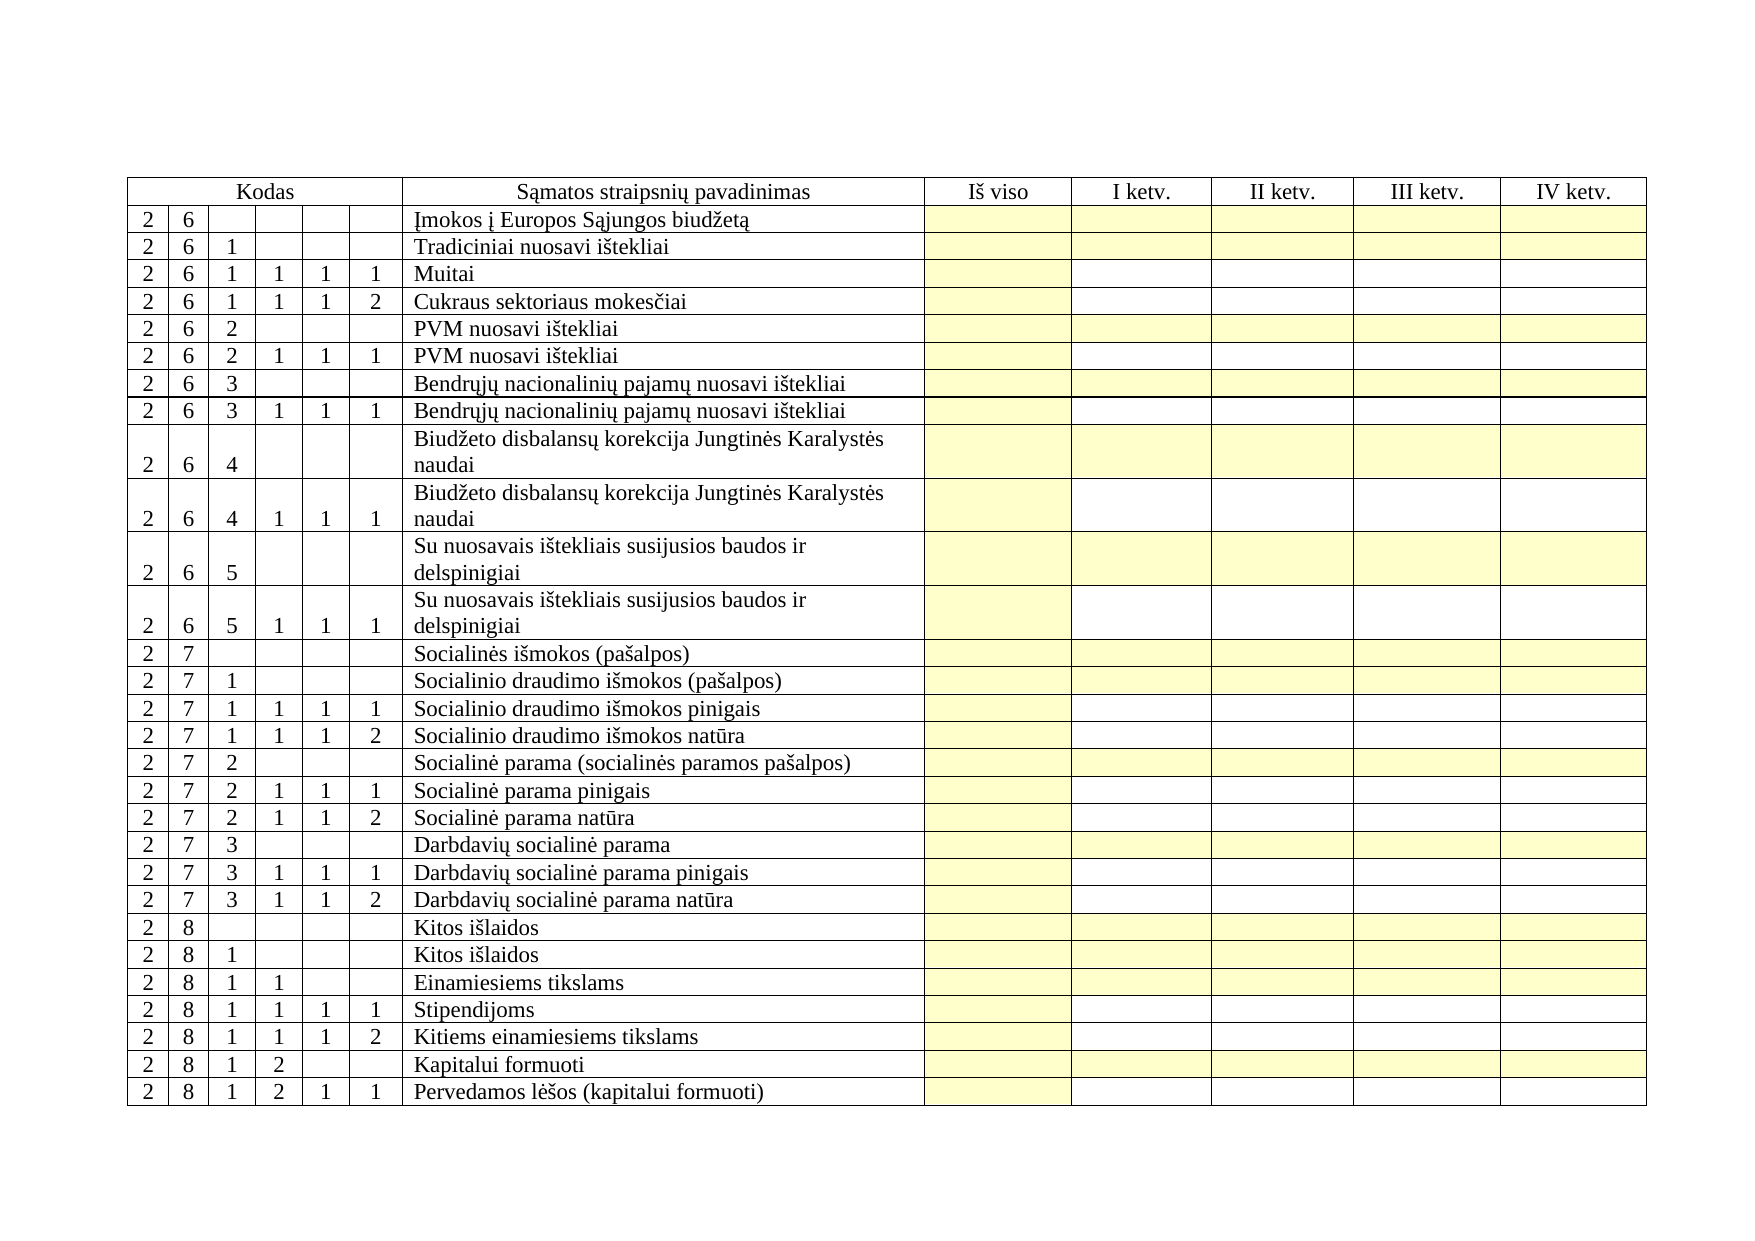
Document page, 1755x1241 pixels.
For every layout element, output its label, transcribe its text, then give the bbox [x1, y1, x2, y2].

table_cell 1 [209, 722, 255, 748]
table_cell [350, 532, 402, 585]
table_cell [303, 832, 349, 858]
table_cell 2 [128, 343, 168, 369]
table_cell 1 [303, 996, 349, 1022]
table_cell [1501, 532, 1646, 585]
table_cell 1 [350, 777, 402, 803]
table_cell 5 [209, 586, 255, 639]
table_cell [1212, 969, 1353, 995]
table_cell 1 [256, 260, 302, 287]
table_cell 2 [128, 749, 168, 776]
table_cell 1 [209, 667, 255, 693]
table_cell 1 [303, 695, 349, 721]
table_cell [1354, 398, 1500, 424]
table_cell 7 [169, 859, 208, 885]
table_cell [256, 640, 302, 666]
table_cell [1501, 233, 1646, 259]
table_cell [1072, 859, 1211, 885]
table_cell 1 [209, 941, 255, 967]
table_cell [925, 479, 1071, 531]
table_cell [1072, 1051, 1211, 1077]
table_cell 1 [303, 343, 349, 369]
table_cell 1 [350, 1078, 402, 1104]
table_cell [1212, 1078, 1353, 1104]
table_cell 2 [128, 695, 168, 721]
table_cell 1 [256, 777, 302, 803]
table_cell [1212, 777, 1353, 803]
table_cell 1 [209, 695, 255, 721]
table_cell [1072, 425, 1211, 477]
table_cell 1 [303, 886, 349, 913]
table_cell 1 [209, 288, 255, 314]
table_cell Darbdavių socialinė parama pinigais [403, 859, 924, 885]
table_cell [256, 832, 302, 858]
table_cell 2 [350, 886, 402, 913]
table_cell [1501, 343, 1646, 369]
table_cell [1212, 586, 1353, 639]
table_cell [303, 370, 349, 396]
table_cell [256, 425, 302, 477]
table_cell Su nuosavais ištekliais susijusios baudos ir delspinigiai [403, 532, 924, 585]
table_cell [1354, 914, 1500, 940]
table_cell [256, 941, 302, 967]
table_cell [303, 667, 349, 693]
table_cell [209, 206, 255, 232]
table_cell [1072, 832, 1211, 858]
table_cell [256, 532, 302, 585]
table_cell 2 [209, 804, 255, 831]
table_cell [1354, 288, 1500, 314]
table_cell [1354, 586, 1500, 639]
table_cell [1354, 749, 1500, 776]
table_cell [1212, 749, 1353, 776]
table_cell 1 [350, 996, 402, 1022]
table_cell 6 [169, 343, 208, 369]
table_cell 2 [128, 832, 168, 858]
table_cell [1072, 996, 1211, 1022]
table_cell [303, 941, 349, 967]
table_cell [1212, 667, 1353, 693]
table_cell [303, 749, 349, 776]
table_cell 6 [169, 532, 208, 585]
table_cell [350, 749, 402, 776]
table_cell [925, 859, 1071, 885]
table_cell [256, 233, 302, 259]
table_cell [1212, 1051, 1353, 1077]
table_cell 7 [169, 695, 208, 721]
table_cell 1 [209, 260, 255, 287]
table_cell 1 [350, 479, 402, 531]
table_cell 6 [169, 233, 208, 259]
table_cell [1501, 370, 1646, 396]
table_cell [209, 640, 255, 666]
table_cell [1072, 206, 1211, 232]
table_cell [925, 288, 1071, 314]
table_header Kodas [128, 178, 402, 204]
table_cell 1 [303, 398, 349, 424]
table_cell [1212, 859, 1353, 885]
table_cell [1354, 370, 1500, 396]
table_cell [256, 914, 302, 940]
table_cell 1 [256, 586, 302, 639]
table_cell [1501, 996, 1646, 1022]
table_cell [1072, 667, 1211, 693]
table_cell Socialinio draudimo išmokos pinigais [403, 695, 924, 721]
table_cell [1212, 804, 1353, 831]
table_cell [1354, 343, 1500, 369]
table_cell 1 [303, 260, 349, 287]
table_cell [925, 969, 1071, 995]
table_cell Socialinė parama pinigais [403, 777, 924, 803]
table_cell 6 [169, 206, 208, 232]
table_cell 1 [256, 886, 302, 913]
table_cell [1212, 941, 1353, 967]
table_cell [1501, 1023, 1646, 1050]
table_cell 2 [128, 667, 168, 693]
table_cell [925, 695, 1071, 721]
table_cell [350, 667, 402, 693]
table_cell 2 [350, 804, 402, 831]
table_cell 1 [350, 859, 402, 885]
table_cell Biudžeto disbalansų korekcija Jungtinės Karalystės naudai [403, 425, 924, 477]
table_cell 1 [350, 398, 402, 424]
table_cell [1354, 1078, 1500, 1104]
table_cell 3 [209, 370, 255, 396]
table_cell 1 [256, 969, 302, 995]
table_cell 1 [256, 1023, 302, 1050]
table_cell 7 [169, 667, 208, 693]
table_cell 4 [209, 425, 255, 477]
table_cell Bendrųjų nacionalinių pajamų nuosavi ištekliai [403, 398, 924, 424]
table_cell [350, 1051, 402, 1077]
table_cell 8 [169, 996, 208, 1022]
table_cell [1354, 233, 1500, 259]
table_cell [1212, 479, 1353, 531]
table_cell [925, 343, 1071, 369]
table_cell [925, 1023, 1071, 1050]
table_cell Kitiems einamiesiems tikslams [403, 1023, 924, 1050]
table_cell [925, 425, 1071, 477]
table_cell [256, 667, 302, 693]
table_cell 2 [128, 586, 168, 639]
table_cell Darbdavių socialinė parama [403, 832, 924, 858]
table_cell [1212, 370, 1353, 396]
table_cell 2 [128, 640, 168, 666]
table_cell [1501, 315, 1646, 342]
table_cell [925, 1051, 1071, 1077]
table_cell [925, 233, 1071, 259]
table_cell [350, 206, 402, 232]
table_cell [1501, 804, 1646, 831]
table_cell Darbdavių socialinė parama natūra [403, 886, 924, 913]
table_cell Socialinės išmokos (pašalpos) [403, 640, 924, 666]
table_cell PVM nuosavi ištekliai [403, 315, 924, 342]
table_cell 1 [256, 695, 302, 721]
table_cell [1212, 640, 1353, 666]
table_cell 2 [128, 886, 168, 913]
table_cell [209, 914, 255, 940]
table_cell [1212, 233, 1353, 259]
table_cell Tradiciniai nuosavi ištekliai [403, 233, 924, 259]
table_cell [350, 969, 402, 995]
table_cell [1354, 479, 1500, 531]
table_cell [1354, 859, 1500, 885]
table_cell [1501, 288, 1646, 314]
table_cell [1072, 233, 1211, 259]
table_cell 2 [128, 914, 168, 940]
table_cell 3 [209, 886, 255, 913]
table_cell [1501, 832, 1646, 858]
table_cell Socialinio draudimo išmokos natūra [403, 722, 924, 748]
table_cell [1354, 695, 1500, 721]
table_cell [1501, 260, 1646, 287]
table_cell [1072, 315, 1211, 342]
table_cell [350, 425, 402, 477]
table_cell [256, 749, 302, 776]
table_cell [1212, 343, 1353, 369]
table_cell [1501, 667, 1646, 693]
table_cell 2 [128, 722, 168, 748]
table_cell [1354, 315, 1500, 342]
table_cell 2 [128, 425, 168, 477]
table_cell [1501, 1051, 1646, 1077]
table_cell 2 [209, 749, 255, 776]
table_cell [303, 315, 349, 342]
table_cell 2 [209, 315, 255, 342]
table_cell [303, 532, 349, 585]
table_cell 2 [128, 996, 168, 1022]
table_cell [1072, 288, 1211, 314]
table_cell 2 [128, 941, 168, 967]
table_header III ketv. [1354, 178, 1500, 204]
table_cell [1072, 886, 1211, 913]
table_cell [1354, 640, 1500, 666]
table_cell 1 [350, 343, 402, 369]
table_cell 6 [169, 315, 208, 342]
table_cell 7 [169, 777, 208, 803]
table_cell 2 [128, 804, 168, 831]
table_cell [925, 832, 1071, 858]
table_cell [925, 315, 1071, 342]
table_cell [1501, 640, 1646, 666]
table_cell [925, 260, 1071, 287]
table_header I ketv. [1072, 178, 1211, 204]
table_cell 1 [209, 996, 255, 1022]
table_cell [1501, 914, 1646, 940]
table_cell 1 [209, 1023, 255, 1050]
table_cell [350, 832, 402, 858]
table_cell PVM nuosavi ištekliai [403, 343, 924, 369]
table_cell [1212, 722, 1353, 748]
table_cell Socialinė parama natūra [403, 804, 924, 831]
table_cell [1212, 425, 1353, 477]
table_cell Biudžeto disbalansų korekcija Jungtinės Karalystės naudai [403, 479, 924, 531]
table_cell [1354, 996, 1500, 1022]
table_cell 1 [256, 398, 302, 424]
table_cell [1354, 804, 1500, 831]
table_cell [303, 1051, 349, 1077]
table_cell Pervedamos lėšos (kapitalui formuoti) [403, 1078, 924, 1104]
table_cell Su nuosavais ištekliais susijusios baudos ir delspinigiai [403, 586, 924, 639]
table_cell [925, 886, 1071, 913]
table_cell [1072, 749, 1211, 776]
table_cell [1212, 914, 1353, 940]
table_cell 5 [209, 532, 255, 585]
table_cell [925, 206, 1071, 232]
table_cell [1354, 425, 1500, 477]
table_cell [1501, 969, 1646, 995]
table_cell [303, 206, 349, 232]
table_cell 6 [169, 288, 208, 314]
table_cell [1501, 886, 1646, 913]
table_cell [925, 586, 1071, 639]
table_header Iš viso [925, 178, 1071, 204]
table_cell [1072, 479, 1211, 531]
table_cell 1 [350, 695, 402, 721]
table_cell 2 [350, 722, 402, 748]
table_cell 1 [303, 722, 349, 748]
table_header Sąmatos straipsnių pavadinimas [403, 178, 924, 204]
table_cell [925, 667, 1071, 693]
table_cell [350, 233, 402, 259]
table_cell [1072, 722, 1211, 748]
table_cell 1 [350, 260, 402, 287]
table_cell 2 [128, 206, 168, 232]
table_cell 8 [169, 941, 208, 967]
table_cell [350, 315, 402, 342]
table_cell [1212, 315, 1353, 342]
table_cell [1501, 398, 1646, 424]
table_cell [350, 914, 402, 940]
table_cell [1072, 695, 1211, 721]
table_cell 2 [128, 532, 168, 585]
table_cell 1 [256, 859, 302, 885]
table_cell 1 [209, 969, 255, 995]
table_cell [925, 370, 1071, 396]
table_cell [1501, 695, 1646, 721]
table_cell [1072, 1023, 1211, 1050]
table_cell [256, 315, 302, 342]
table_cell [350, 370, 402, 396]
table_cell 3 [209, 859, 255, 885]
table_cell [1212, 260, 1353, 287]
table_cell 3 [209, 398, 255, 424]
table_cell [1072, 1078, 1211, 1104]
table_cell [1072, 969, 1211, 995]
table_cell [925, 996, 1071, 1022]
table_cell [1354, 206, 1500, 232]
table_cell [1354, 969, 1500, 995]
table_cell 8 [169, 914, 208, 940]
table_cell 6 [169, 260, 208, 287]
table_cell 1 [303, 859, 349, 885]
table_cell Socialinė parama (socialinės paramos pašalpos) [403, 749, 924, 776]
table_cell Bendrųjų nacionalinių pajamų nuosavi ištekliai [403, 370, 924, 396]
table_cell 2 [128, 370, 168, 396]
table_cell 1 [209, 1051, 255, 1077]
table_cell [1072, 370, 1211, 396]
table_cell 1 [303, 288, 349, 314]
table_cell 2 [209, 343, 255, 369]
table_cell [925, 804, 1071, 831]
table_cell 7 [169, 640, 208, 666]
table_cell 7 [169, 804, 208, 831]
table_cell [1354, 532, 1500, 585]
table_cell [303, 425, 349, 477]
table_cell Kitos išlaidos [403, 914, 924, 940]
table_cell [1072, 260, 1211, 287]
table_cell 1 [303, 777, 349, 803]
table_cell [1501, 425, 1646, 477]
table_cell 2 [350, 288, 402, 314]
table_cell 8 [169, 1078, 208, 1104]
table_cell [1212, 695, 1353, 721]
table_cell [1212, 532, 1353, 585]
table_cell [1501, 859, 1646, 885]
table_cell [925, 749, 1071, 776]
table_cell [1354, 1051, 1500, 1077]
table_cell [1072, 914, 1211, 940]
table_cell 7 [169, 886, 208, 913]
table_header II ketv. [1212, 178, 1353, 204]
table_cell 6 [169, 479, 208, 531]
table_cell [1354, 777, 1500, 803]
table_cell [1072, 586, 1211, 639]
table_cell 2 [128, 479, 168, 531]
table_cell 2 [128, 398, 168, 424]
table_cell [1501, 206, 1646, 232]
table_cell [925, 532, 1071, 585]
table_cell [1501, 941, 1646, 967]
table_cell 1 [209, 1078, 255, 1104]
table_cell 1 [256, 722, 302, 748]
table_cell [256, 370, 302, 396]
table_cell [1212, 996, 1353, 1022]
table_cell [1212, 1023, 1353, 1050]
table_cell [350, 640, 402, 666]
table_cell [303, 914, 349, 940]
table_cell [1212, 886, 1353, 913]
table_cell [925, 777, 1071, 803]
table_cell 2 [128, 233, 168, 259]
table_cell [1354, 667, 1500, 693]
table_cell [1501, 586, 1646, 639]
table_cell [256, 206, 302, 232]
table_cell 8 [169, 1051, 208, 1077]
table_cell [1072, 777, 1211, 803]
table_cell 1 [209, 233, 255, 259]
table_cell 2 [128, 969, 168, 995]
table_cell 2 [128, 1051, 168, 1077]
table_cell 2 [128, 1023, 168, 1050]
table_cell 2 [209, 777, 255, 803]
table_cell [1354, 941, 1500, 967]
table_cell 2 [128, 288, 168, 314]
table_cell 2 [350, 1023, 402, 1050]
table_cell [1354, 722, 1500, 748]
table_cell [1354, 1023, 1500, 1050]
table_cell Kitos išlaidos [403, 941, 924, 967]
table_cell 2 [128, 315, 168, 342]
table_cell [1501, 749, 1646, 776]
table_cell 1 [350, 586, 402, 639]
table_cell Muitai [403, 260, 924, 287]
table_cell 2 [256, 1078, 302, 1104]
table_cell 2 [128, 859, 168, 885]
table_cell Stipendijoms [403, 996, 924, 1022]
table_cell 2 [128, 777, 168, 803]
table_cell 4 [209, 479, 255, 531]
table_cell Kapitalui formuoti [403, 1051, 924, 1077]
table_cell [1212, 398, 1353, 424]
table_cell [1212, 206, 1353, 232]
table_cell 7 [169, 722, 208, 748]
table_cell [1072, 941, 1211, 967]
table_cell Įmokos į Europos Sąjungos biudžetą [403, 206, 924, 232]
table_cell 1 [303, 479, 349, 531]
table_cell [1501, 777, 1646, 803]
table_cell 2 [128, 1078, 168, 1104]
table_cell [1072, 640, 1211, 666]
table_cell 2 [256, 1051, 302, 1077]
table_cell [1212, 832, 1353, 858]
table_cell [1501, 479, 1646, 531]
table_cell [925, 640, 1071, 666]
table_cell [1354, 886, 1500, 913]
table_cell 8 [169, 969, 208, 995]
table_cell [925, 398, 1071, 424]
table_cell [1072, 398, 1211, 424]
table_cell 8 [169, 1023, 208, 1050]
table_cell [1501, 722, 1646, 748]
table_cell 1 [256, 996, 302, 1022]
table_cell 6 [169, 586, 208, 639]
table_cell 1 [256, 288, 302, 314]
table_cell [303, 640, 349, 666]
table_cell 3 [209, 832, 255, 858]
table_cell 7 [169, 749, 208, 776]
table_header IV ketv. [1501, 178, 1646, 204]
table_cell [925, 941, 1071, 967]
table_cell Cukraus sektoriaus mokesčiai [403, 288, 924, 314]
table_cell [925, 722, 1071, 748]
table_cell Socialinio draudimo išmokos (pašalpos) [403, 667, 924, 693]
table_cell 1 [256, 804, 302, 831]
table_cell [925, 1078, 1071, 1104]
table_cell [1354, 260, 1500, 287]
table_cell 1 [303, 1078, 349, 1104]
table_cell Einamiesiems tikslams [403, 969, 924, 995]
table_cell [1072, 532, 1211, 585]
table_cell 1 [303, 804, 349, 831]
table_cell 1 [256, 343, 302, 369]
table_cell 1 [303, 1023, 349, 1050]
table_cell 6 [169, 425, 208, 477]
table_cell [925, 914, 1071, 940]
table_cell 1 [303, 586, 349, 639]
table_cell [1072, 804, 1211, 831]
table_cell [1354, 832, 1500, 858]
table_cell [1212, 288, 1353, 314]
table_cell [350, 941, 402, 967]
table_cell 7 [169, 832, 208, 858]
table_cell 6 [169, 370, 208, 396]
table_cell 1 [256, 479, 302, 531]
table_cell 2 [128, 260, 168, 287]
table_cell [303, 233, 349, 259]
table_cell [303, 969, 349, 995]
table_cell 6 [169, 398, 208, 424]
table_cell [1501, 1078, 1646, 1104]
table_cell [1072, 343, 1211, 369]
